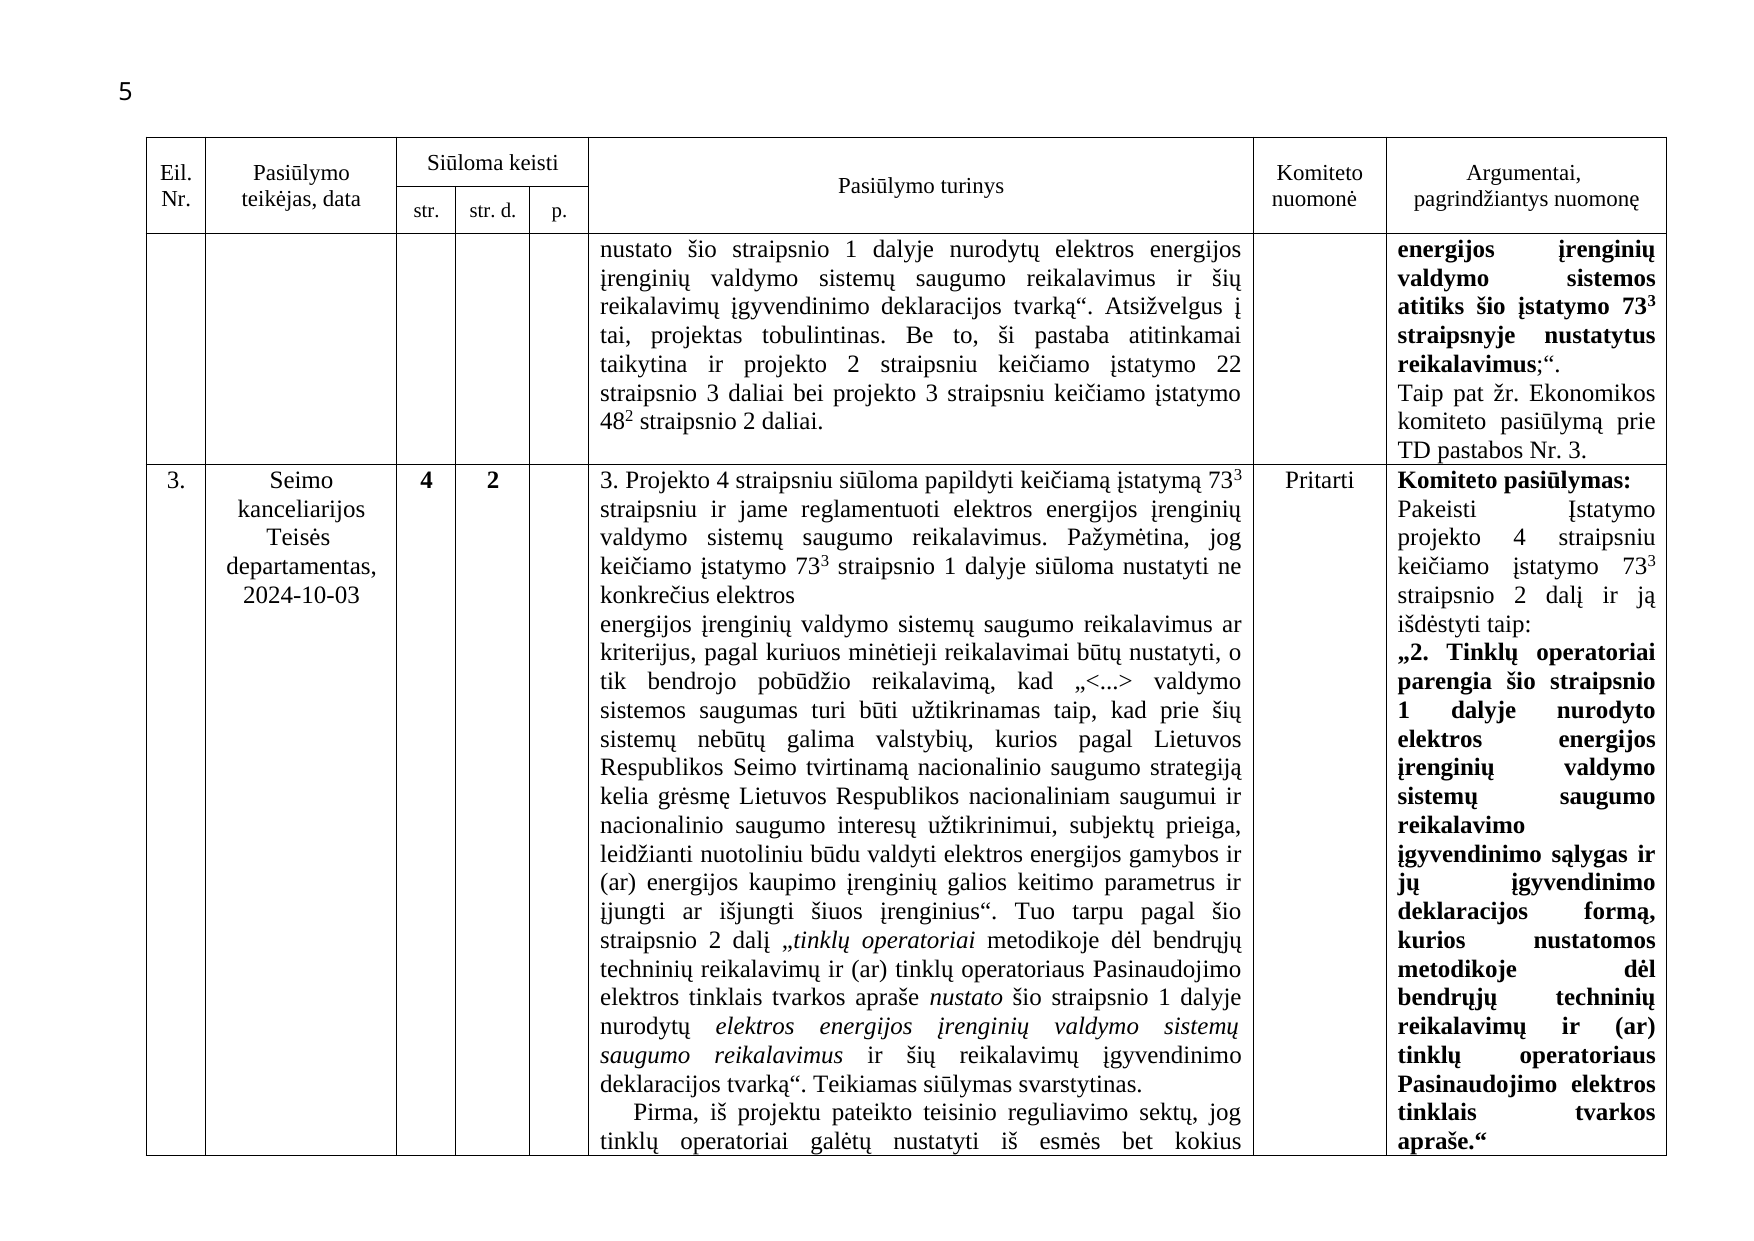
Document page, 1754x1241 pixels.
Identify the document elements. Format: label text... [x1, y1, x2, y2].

table_cell [1254, 234, 1386, 464]
table_cell str. [397, 187, 455, 233]
table_cell [530, 234, 588, 464]
table_cell [530, 465, 588, 1155]
table_cell nustato šio straipsnio 1 dalyje nurodytų elektros energijos įrenginių valdymo sistemų saugumo reikalavimus ir šių reikalavimų įgyvendinimo deklaracijos tvarką“. Atsižvelgus į tai, projektas tobulintinas. Be to, ši pastaba atitinkamai taikytina ir projekto 2 straipsniu keičiamo įstatymo 22 straipsnio 3 daliai bei projekto 3 straipsniu keičiamo įstatymo 482 straipsnio 2 daliai. [589, 234, 1253, 464]
table_cell Komiteto pasiūlymas: Pakeisti Įstatymo projekto 4 straipsniu keičiamo įstatymo 733 straipsnio 2 dalį ir ją išdėstyti taip: „2. Tinklų operatoriai parengia šio straipsnio 1 dalyje nurodyto elektros energijos įrenginių valdymo sistemų saugumo reikalavimo įgyvendinimo sąlygas ir jų įgyvendinimo deklaracijos formą, kurios nustatomos metodikoje dėl bendrųjų techninių reikalavimų ir (ar) tinklų operatoriaus Pasinaudojimo elektros tinklais tvarkos apraše.“ [1387, 465, 1666, 1155]
table_cell str. d. [456, 187, 529, 233]
table_cell Pritarti [1254, 465, 1386, 1155]
table_cell [456, 234, 529, 464]
table_cell 3. [147, 465, 205, 1155]
table_header Siūloma keisti [397, 138, 588, 186]
table_header Eil. Nr. [147, 138, 205, 233]
table_cell energijos įrenginių valdymo sistemos atitiks šio įstatymo 733 straipsnyje nustatytus reikalavimus;“. Taip pat žr. Ekonomikos komiteto pasiūlymą prie TD pastabos Nr. 3. [1387, 234, 1666, 464]
table_cell Seimo kanceliarijos Teisės departamentas, 2024-10-03 [206, 465, 396, 1155]
table_header Komiteto nuomonė [1254, 138, 1386, 233]
table_cell p. [530, 187, 588, 233]
table_cell [206, 234, 396, 464]
table_header Pasiūlymo turinys [589, 138, 1253, 233]
table_cell 4 [397, 465, 455, 1155]
table_cell [397, 234, 455, 464]
table_header Pasiūlymo teikėjas, data [206, 138, 396, 233]
table_cell 3. Projekto 4 straipsniu siūloma papildyti keičiamą įstatymą 733 straipsniu ir jame reglamentuoti elektros energijos įrenginių valdymo sistemų saugumo reikalavimus. Pažymėtina, jog keičiamo įstatymo 733 straipsnio 1 dalyje siūloma nustatyti ne konkrečius elektros energijos įrenginių valdymo sistemų saugumo reikalavimus ar kriterijus, pagal kuriuos minėtieji reikalavimai būtų nustatyti, o tik bendrojo pobūdžio reikalavimą, kad „<...> valdymo sistemos saugumas turi būti užtikrinamas taip, kad prie šių sistemų nebūtų galima valstybių, kurios pagal Lietuvos Respublikos Seimo tvirtinamą nacionalinio saugumo strategiją kelia grėsmę Lietuvos Respublikos nacionaliniam saugumui ir nacionalinio saugumo interesų užtikrinimui, subjektų prieiga, leidžianti nuotoliniu būdu valdyti elektros energijos gamybos ir (ar) energijos kaupimo įrenginių galios keitimo parametrus ir įjungti ar išjungti šiuos įrenginius“. Tuo tarpu pagal šio straipsnio 2 dalį „tinklų operatoriai metodikoje dėl bendrųjų techninių reikalavimų ir (ar) tinklų operatoriaus Pasinaudojimo elektros tinklais tvarkos apraše nustato šio straipsnio 1 dalyje nurodytų elektros energijos įrenginių valdymo sistemų saugumo reikalavimus ir šių reikalavimų įgyvendinimo deklaracijos tvarką“. Teikiamas siūlymas svarstytinas. Pirma, iš projektu pateikto teisinio reguliavimo sektų, jog tinklų operatoriai galėtų nustatyti iš esmės bet kokius [589, 465, 1253, 1155]
table_cell [147, 234, 205, 464]
table_header Argumentai, pagrindžiantys nuomonę [1387, 138, 1666, 233]
table_cell 2 [456, 465, 529, 1155]
